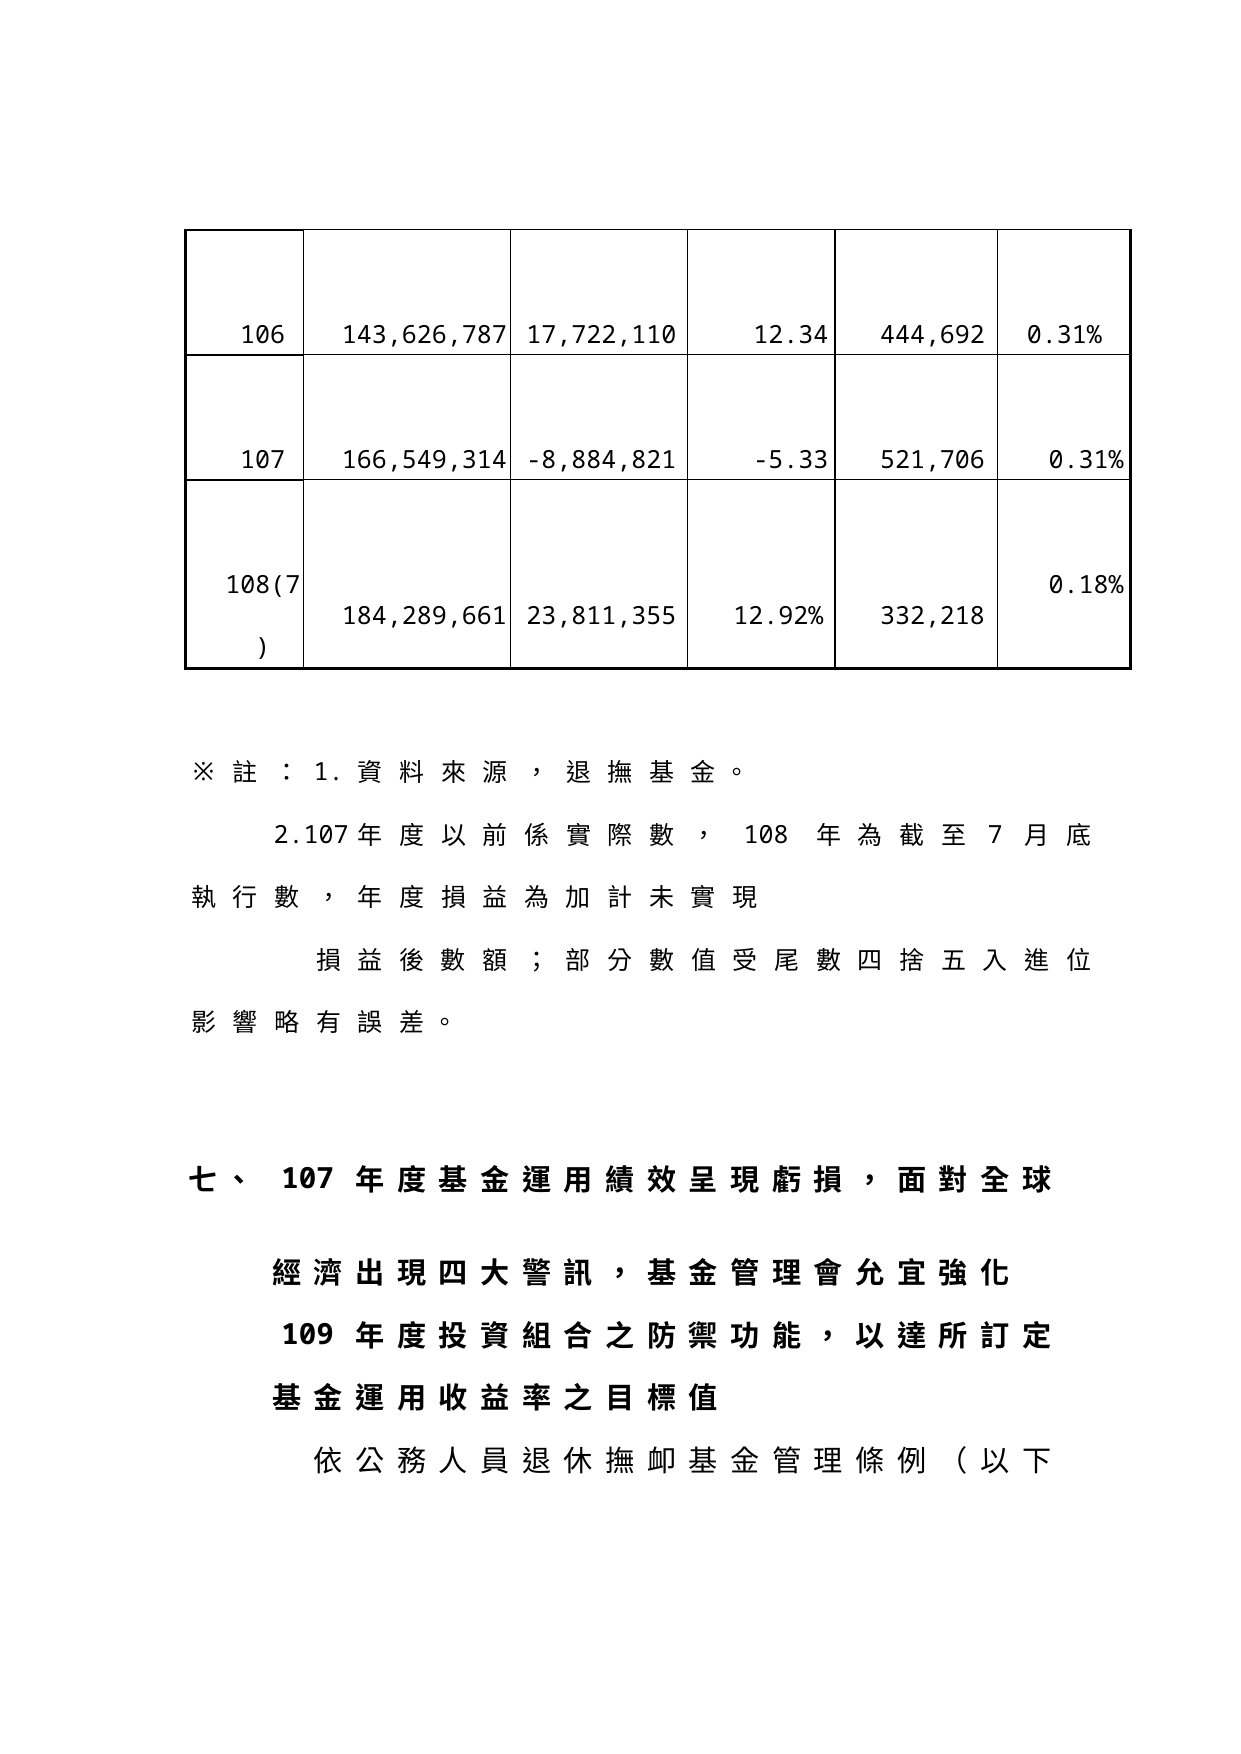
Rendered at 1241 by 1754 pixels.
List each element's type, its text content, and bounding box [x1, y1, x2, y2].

table_cell 521,706 [836, 355, 997, 479]
text 2.107年度以前係實際數，108年為截至7月底執行數，年度損益為加計未實現 [182, 792, 1131, 917]
table_cell 143,626,787 [304, 230, 510, 354]
table_cell 0.31% [998, 355, 1129, 479]
text 依公務人員退休撫卹基金管理條例（以下 [241, 1417, 1057, 1479]
table_cell 184,289,661 [304, 480, 510, 667]
table_cell 107 [187, 356, 303, 479]
text 七、107年度基金運用績效呈現虧損，面對全球經濟出現四大警訊，基金管理會允宜強化109年度投資組合之防禦功能，以達所訂定基金運用收益率之目標值 [182, 1104, 1057, 1417]
text ※註：1.資料來源，退撫基金。 [182, 729, 1057, 792]
table_cell 106 [187, 231, 303, 354]
text 損益後數額；部分數值受尾數四捨五入進位影響略有誤差。 [182, 917, 1131, 1042]
table_cell 444,692 [836, 230, 997, 354]
table_cell 12.34 [688, 230, 834, 354]
table_cell 23,811,355 [511, 480, 687, 667]
table_cell 0.31% [998, 230, 1129, 354]
table_cell 0.18% [998, 480, 1129, 667]
table_cell 166,549,314 [304, 355, 510, 479]
table_cell 108(7) [187, 481, 303, 667]
table_cell -5.33 [688, 355, 834, 479]
table_cell -8,884,821 [511, 355, 687, 479]
table_cell 12.92% [688, 480, 834, 667]
table_cell 17,722,110 [511, 230, 687, 354]
table_cell 332,218 [836, 480, 997, 667]
